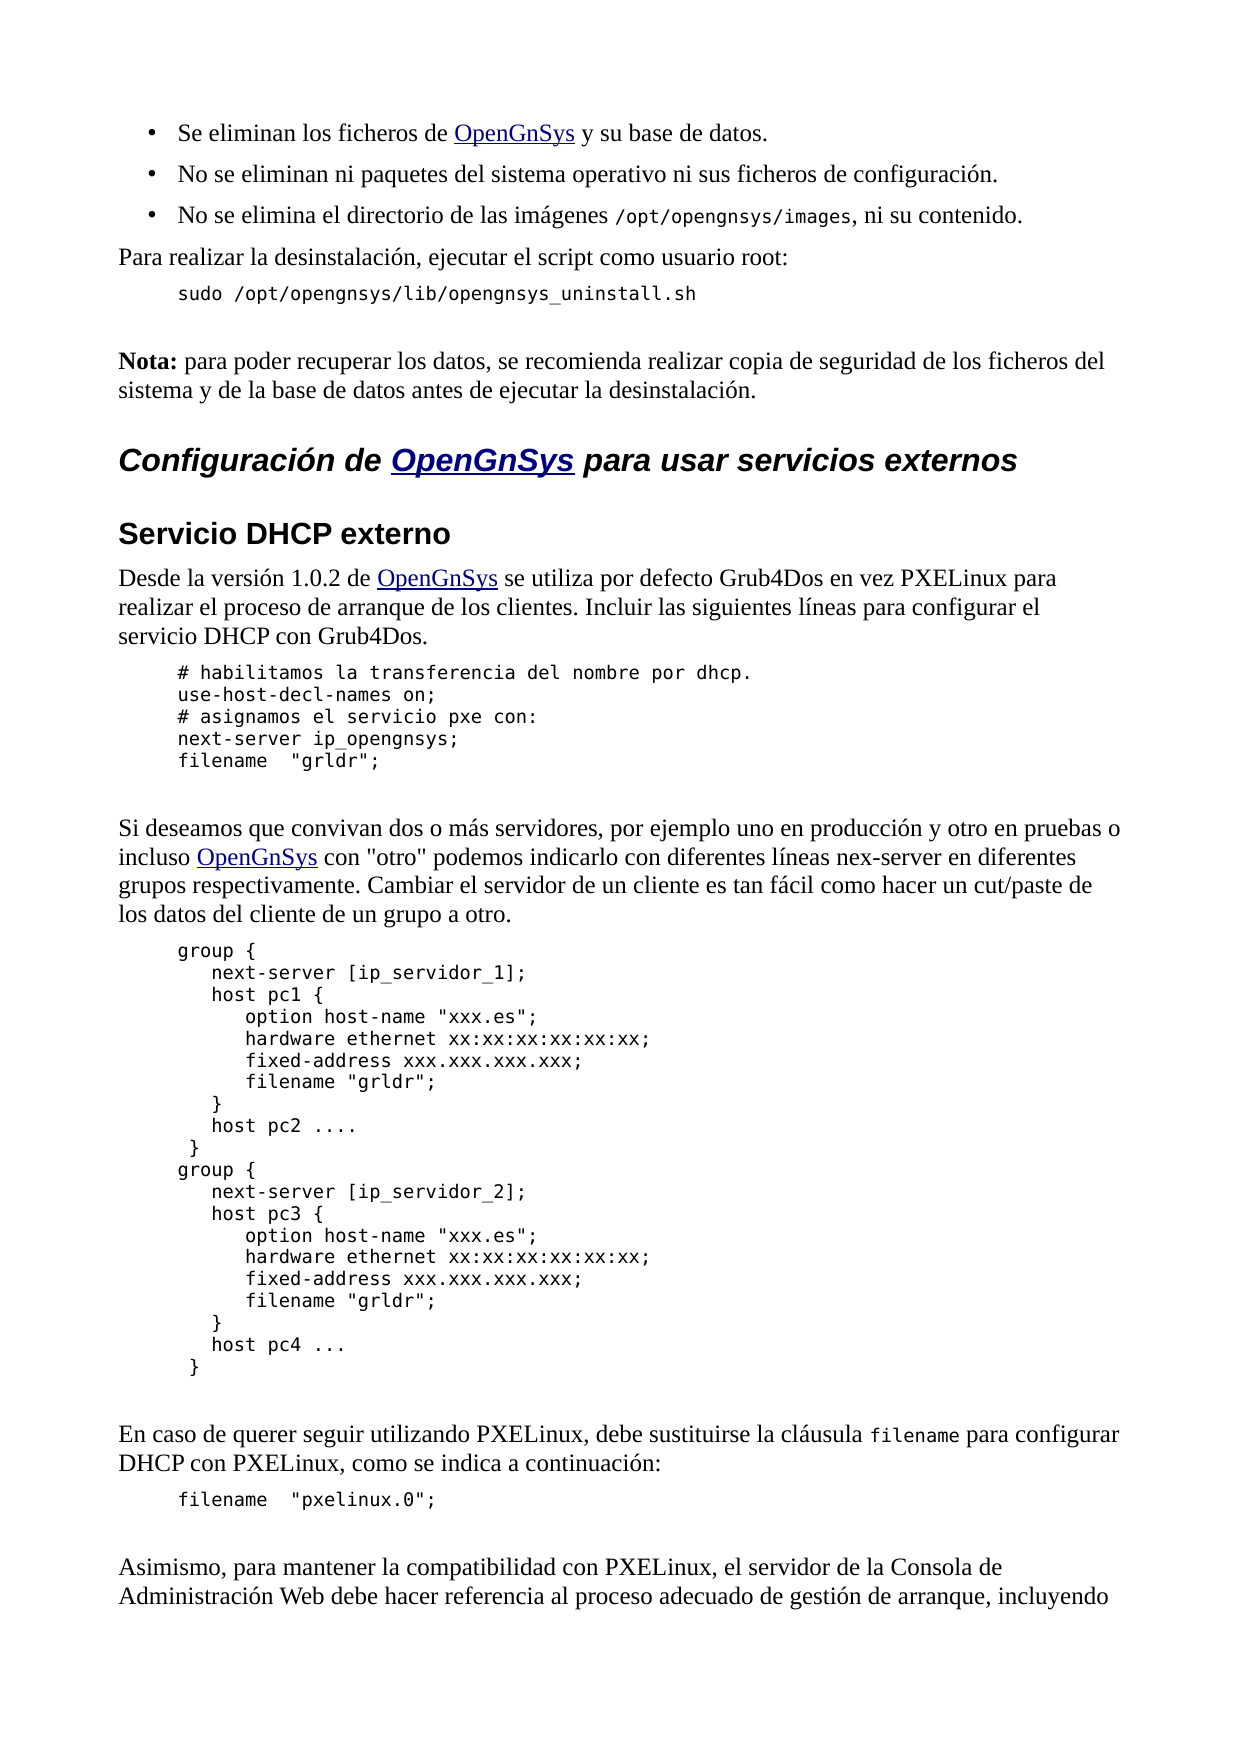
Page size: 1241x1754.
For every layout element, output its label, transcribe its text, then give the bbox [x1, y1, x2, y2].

text # habilitamos la transferencia del nombre por dhcp. use-host-decl-names on; # asignamos el servicio pxe con: next-server ip_opengnsys; filename "grldr"; [177, 662, 1063, 772]
text sudo /opt/opengnsys/lib/opengnsys_uninstall.sh [177, 283, 1063, 305]
list No se eliminan ni paquetes del sistema operativo ni sus ficheros de configuración. [148, 159, 1122, 188]
subtitle Configuración de OpenGnSys para usar servicios externos [118, 441, 1122, 478]
text Desde la versión 1.0.2 de OpenGnSys se utiliza por defecto Grub4Dos en vez PXELinux para realizar el proceso de arranque de los clientes. Incluir las siguientes líneas para configurar el servicio DHCP con Grub4Dos. [118, 563, 1122, 650]
text Si deseamos que convivan dos o más servidores, por ejemplo uno en producción y otro en pruebas o incluso OpenGnSys con "otro" podemos indicarlo con diferentes líneas nex-server en diferentes grupos respectivamente. Cambiar el servidor de un cliente es tan fácil como hacer un cut/paste de los datos del cliente de un grupo a otro. [118, 813, 1122, 928]
text Nota: para poder recuperar los datos, se recomienda realizar copia de seguridad de los ficheros del sistema y de la base de datos antes de ejecutar la desinstalación. [118, 346, 1122, 404]
text Asimismo, para mantener la compatibilidad con PXELinux, el servidor de la Consola de Administración Web debe hacer referencia al proceso adecuado de gestión de arranque, incluyendo [118, 1552, 1122, 1610]
text En caso de querer seguir utilizando PXELinux, debe sustituirse la cláusula filename para configurar DHCP con PXELinux, como se indica a continuación: [118, 1419, 1122, 1477]
text group { next-server [ip_servidor_1]; host pc1 { option host-name "xxx.es"; hardware ethernet xx:xx:xx:xx:xx:xx; fixed-address xxx.xxx.xxx.xxx; filename "grldr"; } host pc2 .... } group { next-server [ip_servidor_2]; host pc3 { option host-name "xxx.es"; hardware ethernet xx:xx:xx:xx:xx:xx; fixed-address xxx.xxx.xxx.xxx; filename "grldr"; } host pc4 ... } [177, 940, 1063, 1378]
list No se elimina el directorio de las imágenes /opt/opengnsys/images, ni su contenido. [148, 201, 1122, 229]
text Para realizar la desinstalación, ejecutar el script como usuario root: [118, 242, 1122, 271]
text filename "pxelinux.0"; [177, 1489, 1063, 1511]
list Se eliminan los ficheros de OpenGnSys y su base de datos. [148, 118, 1122, 147]
subtitle Servicio DHCP externo [118, 516, 1122, 551]
